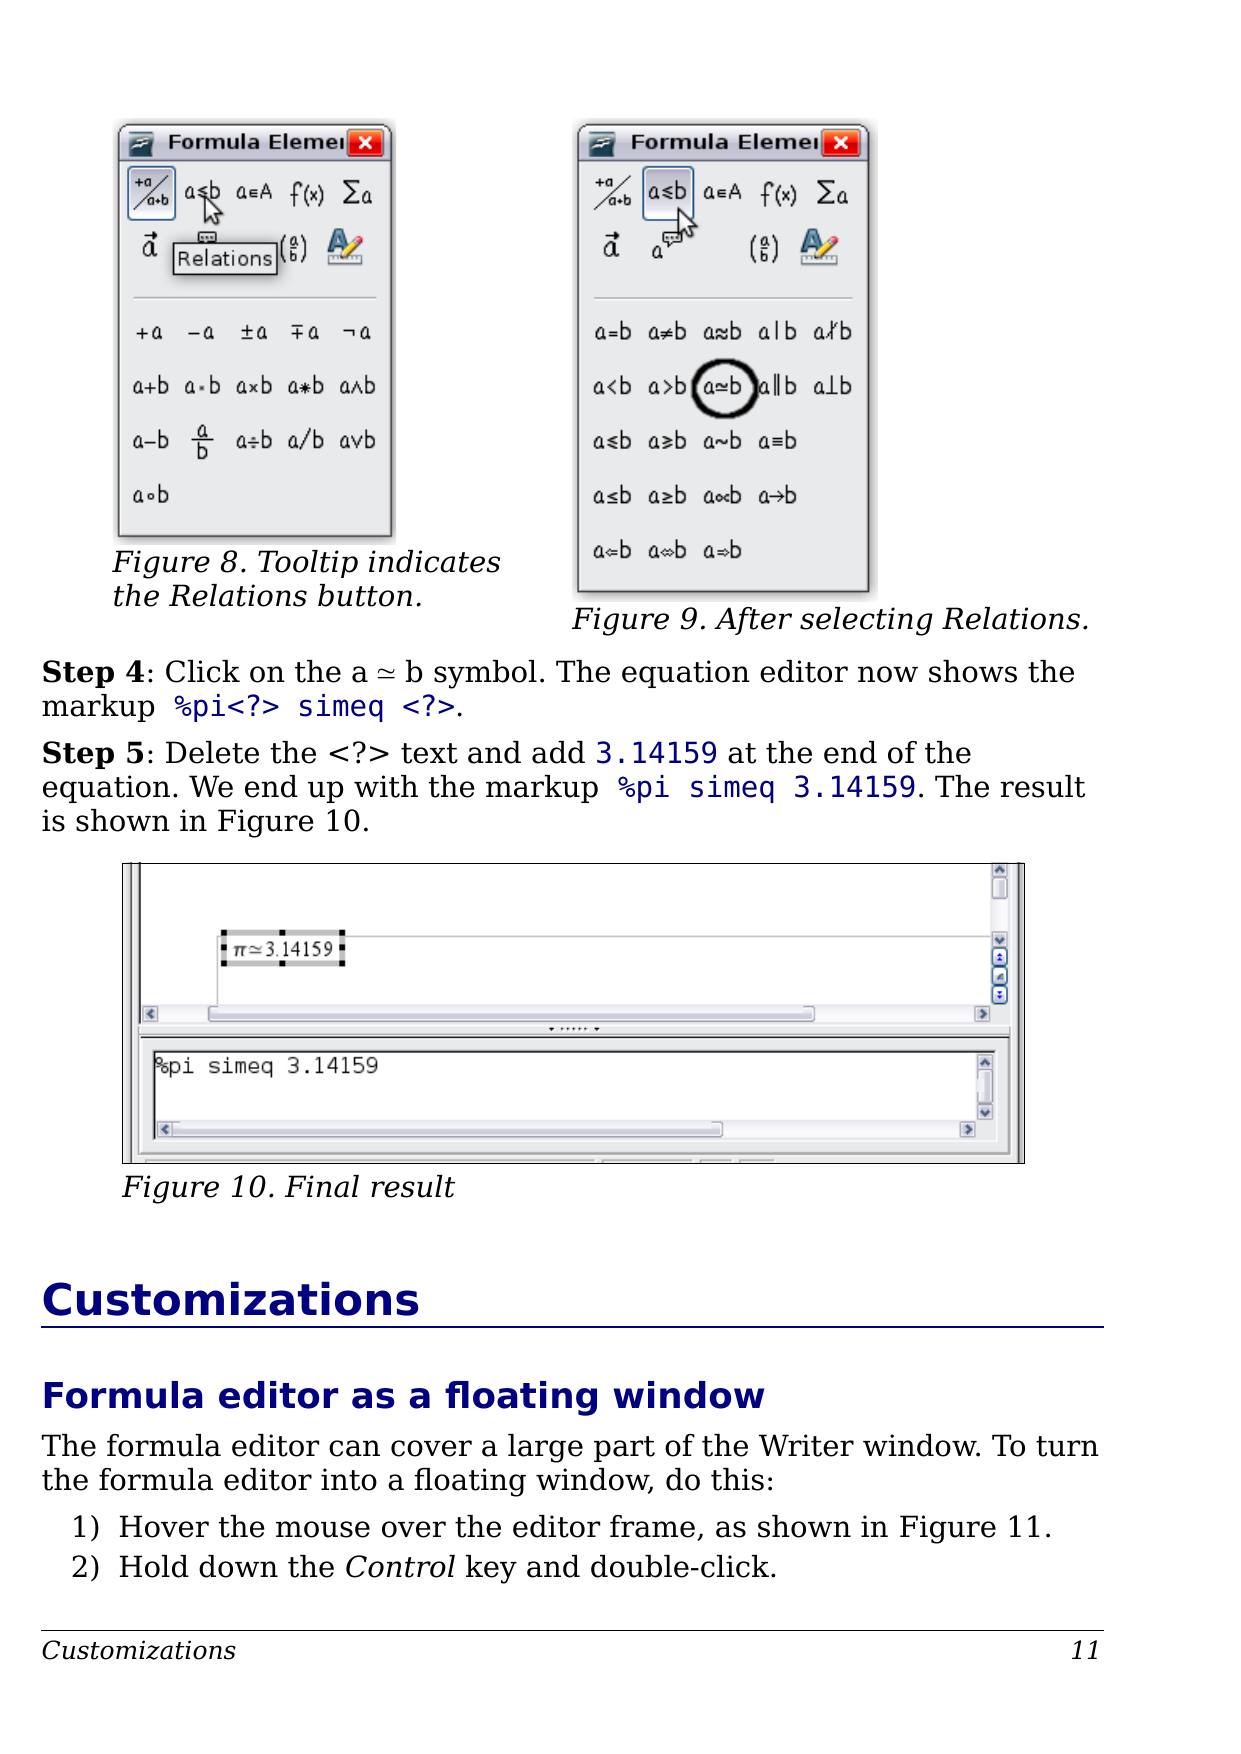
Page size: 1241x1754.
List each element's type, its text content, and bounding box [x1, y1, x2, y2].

text Figure 10. Final result [122, 1170, 1024, 1204]
text The formula editor can cover a large part of the Writer window. To turn the formula editor into a floating window, do this: [41, 1430, 1104, 1498]
subtitle Formula editor as a floating window [41, 1376, 1104, 1417]
subtitle Customizations [41, 1275, 1104, 1326]
table_header Figure 9. After selecting Relations. [572, 118, 1103, 655]
text Step 5: Delete the <?> text and add 3.14159 at the end of the equation. We end up with the markup %pi simeq 3.14159. The result is shown in Figure 10. [41, 736, 1104, 838]
picture [112, 118, 397, 545]
picture [123, 864, 1024, 1163]
text Step 4: Click on the ab symbol. The equation editor now shows the markup %pi<?> simeq <?>. [41, 655, 1104, 723]
picture [572, 118, 878, 602]
list Hold down the Control key and double-click. [100, 1550, 1104, 1584]
table_header Figure 8. Tooltip indicates the Relations button. [113, 118, 572, 655]
list Hover the mouse over the editor frame, as shown in Figure 11. [100, 1510, 1104, 1544]
